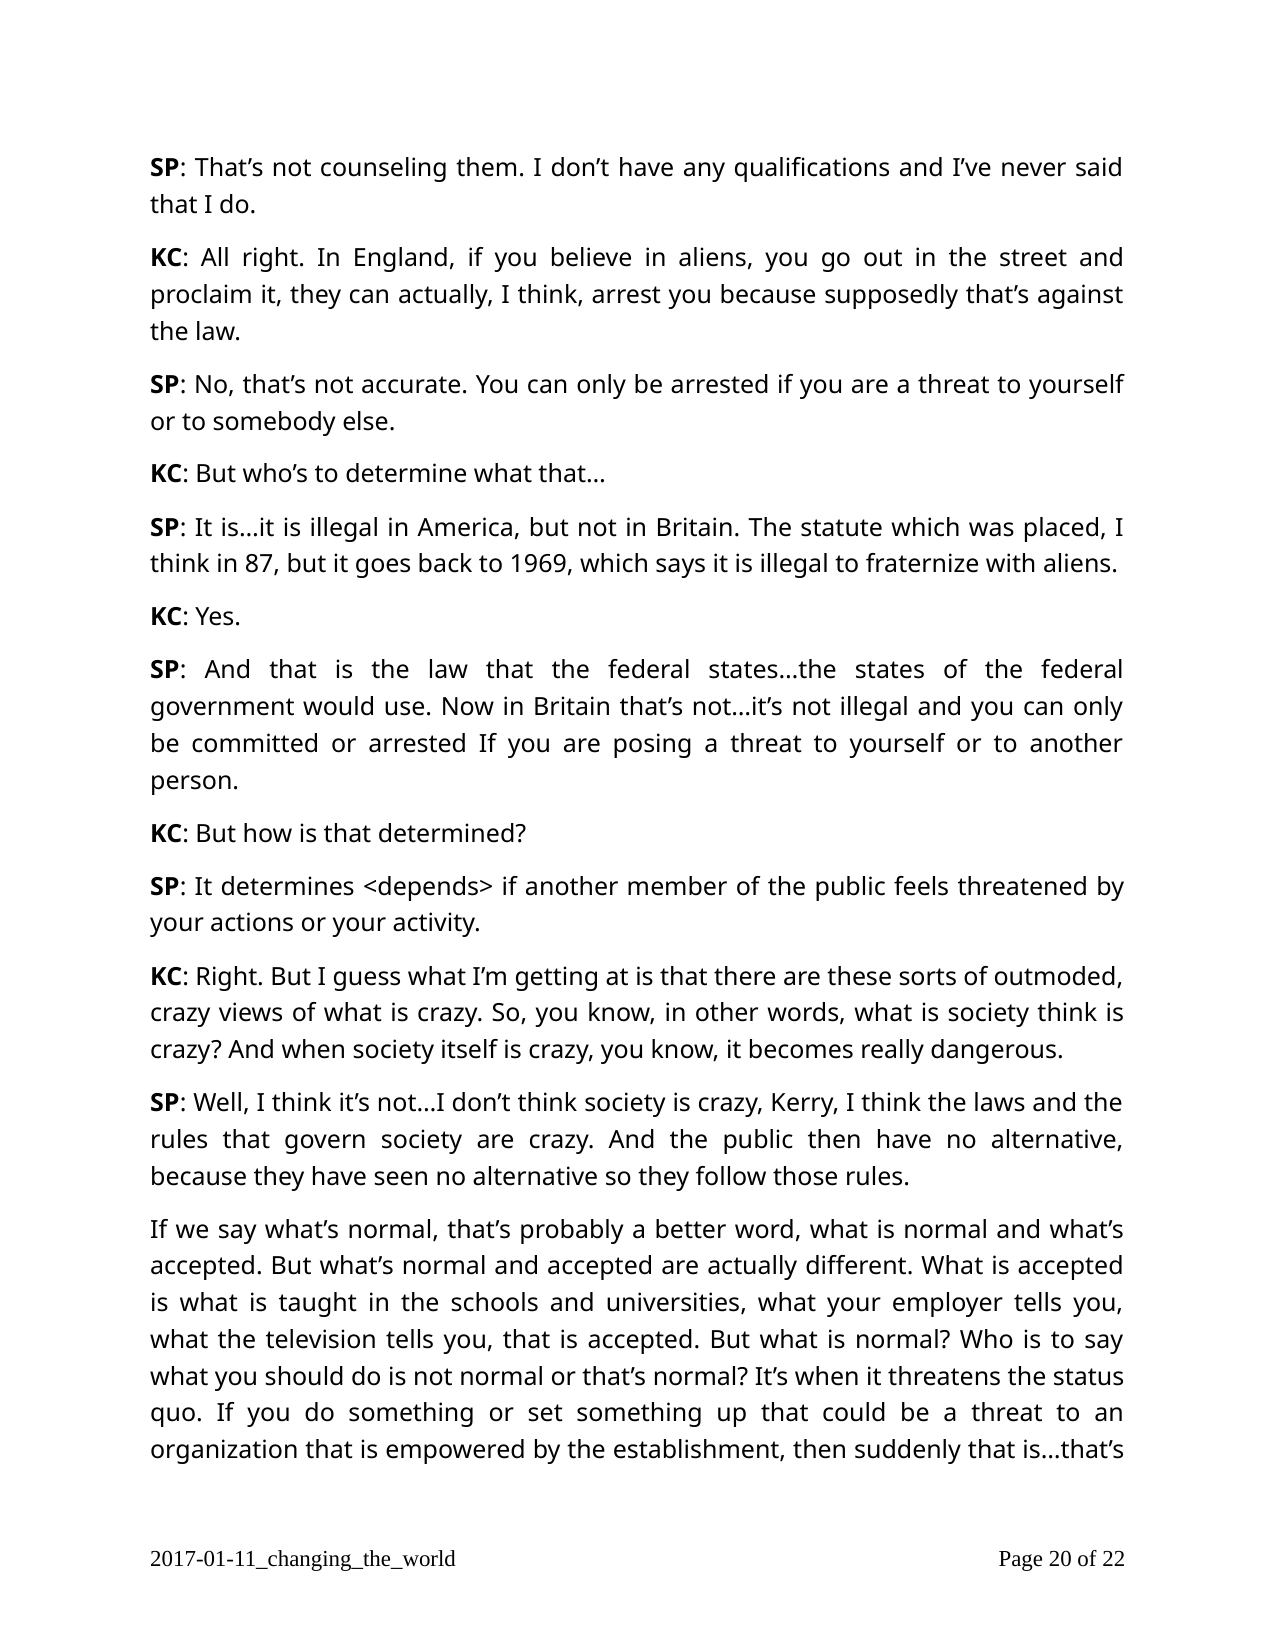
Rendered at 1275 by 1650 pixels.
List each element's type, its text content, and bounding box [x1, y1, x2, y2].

text SP: No, that’s not accurate. You can only be arrested if you are a threat to yourself or to somebody else. [150, 366, 1125, 437]
text KC: But who’s to determine what that… [150, 456, 1125, 490]
text KC: All right. In England, if you believe in aliens, you go out in the street and proclaim it, they can actually, I think, arrest you because supposedly that’s against the law. [150, 240, 1125, 347]
text KC: But how is that determined? [150, 815, 1125, 849]
text SP: It determines <depends> if another member of the public feels threatened by your actions or your activity. [150, 868, 1125, 939]
text KC: Yes. [150, 599, 1125, 633]
text SP: And that is the law that the federal states…the states of the federal government would use. Now in Britain that’s not…it’s not illegal and you can only be committed or arrested If you are posing a threat to yourself or to another person. [150, 652, 1125, 796]
text SP: It is…it is illegal in America, but not in Britain. The statute which was placed, I think in 87, but it goes back to 1969, which says it is illegal to fraternize with aliens. [150, 509, 1125, 580]
text If we say what’s normal, that’s probably a better word, what is normal and what’s accepted. But what’s normal and accepted are actually different. What is accepted is what is taught in the schools and universities, what your employer tells you, what the television tells you, that is accepted. But what is normal? Who is to say what you should do is not normal or that’s normal? It’s when it threatens the status quo. If you do something or set something up that could be a threat to an organization that is empowered by the establishment, then suddenly that is…that’s [150, 1211, 1125, 1466]
text SP: That’s not counseling them. I don’t have any qualifications and I’ve never said that I do. [150, 150, 1125, 221]
text KC: Right. But I guess what I’m getting at is that there are these sorts of outmoded, crazy views of what is crazy. So, you know, in other words, what is society think is crazy? And when society itself is crazy, you know, it becomes really dangerous. [150, 958, 1125, 1066]
text SP: Well, I think it’s not…I don’t think society is crazy, Kerry, I think the laws and the rules that govern society are crazy. And the public then have no alternative, because they have seen no alternative so they follow those rules. [150, 1085, 1125, 1192]
